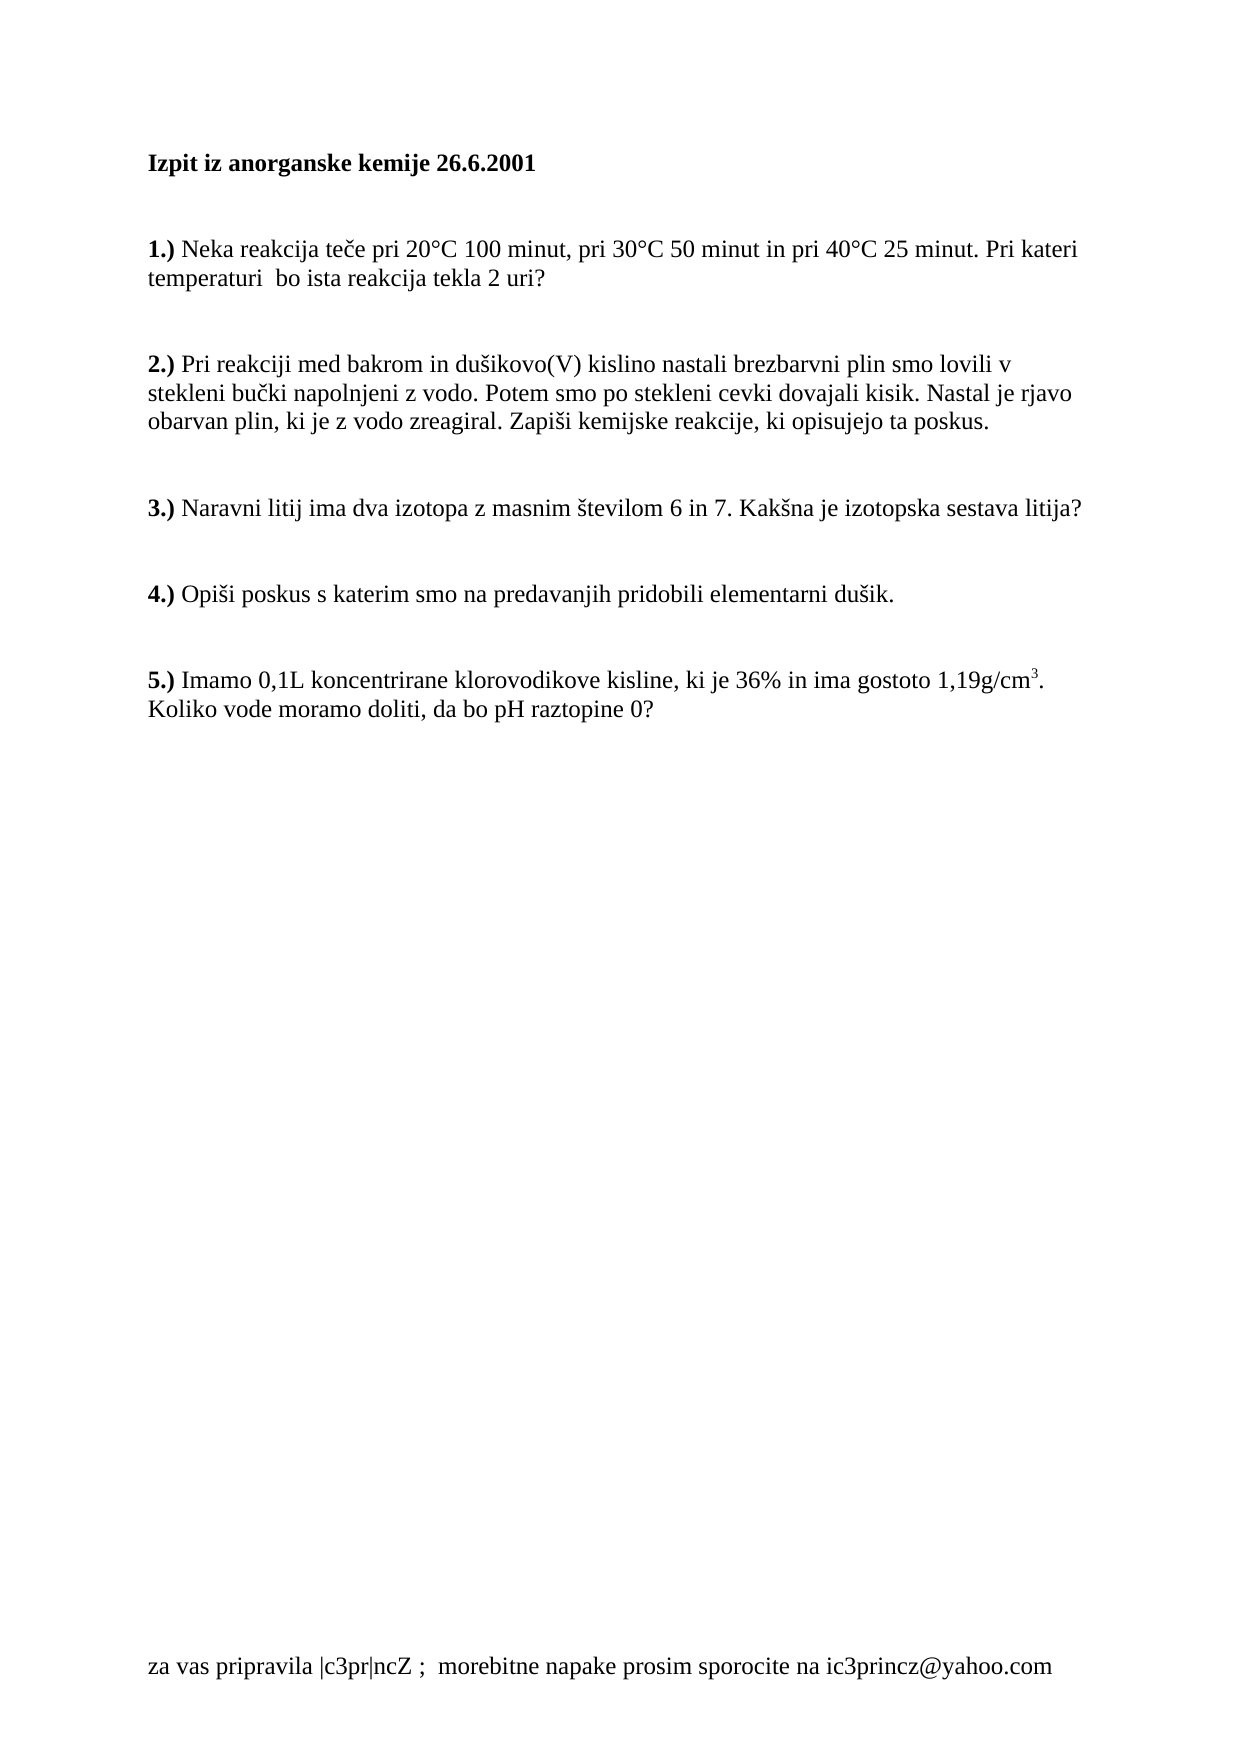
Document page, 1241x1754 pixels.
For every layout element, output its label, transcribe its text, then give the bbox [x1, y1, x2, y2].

text 2.) Pri reakciji med bakrom in dušikovo(V) kislino nastali brezbarvni plin smo lovili v stekleni bučki napolnjeni z vodo. Potem smo po stekleni cevki dovajali kisik. Nastal je rjavo obarvan plin, ki je z vodo zreagiral. Zapiši kemijske reakcije, ki opisujejo ta poskus. [148, 349, 1093, 435]
text 1.) Neka reakcija teče pri 20°C 100 minut, pri 30°C 50 minut in pri 40°C 25 minut. Pri kateri temperaturi bo ista reakcija tekla 2 uri? [148, 234, 1093, 291]
text 3.) Naravni litij ima dva izotopa z masnim številom 6 in 7. Kakšna je izotopska sestava litija? [148, 493, 1093, 521]
subtitle Izpit iz anorganske kemije 26.6.2001 [148, 148, 1093, 176]
text 5.) Imamo 0,1L koncentrirane klorovodikove kisline, ki je 36% in ima gostoto 1,19g/cm3. Koliko vode moramo doliti, da bo pH raztopine 0? [148, 665, 1093, 723]
text 4.) Opiši poskus s katerim smo na predavanjih pridobili elementarni dušik. [148, 579, 1093, 608]
